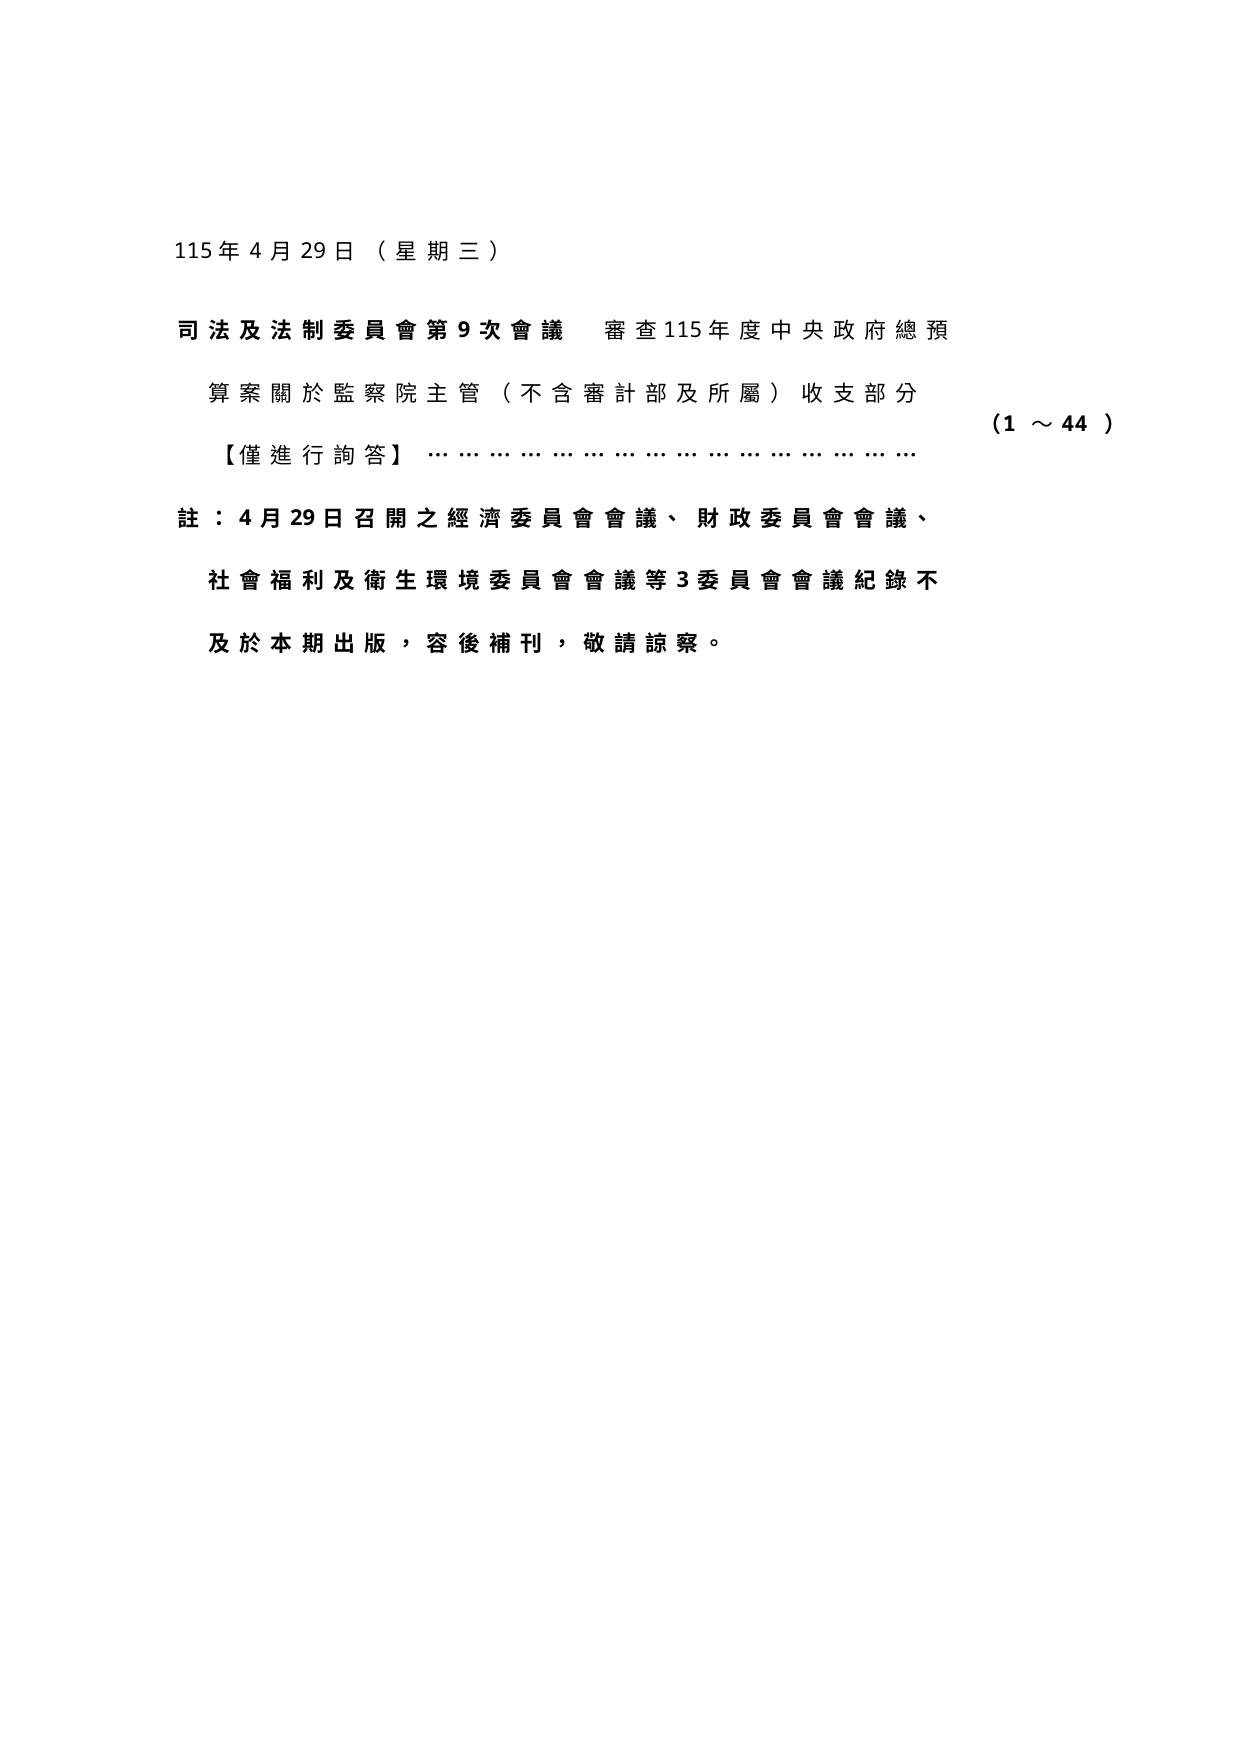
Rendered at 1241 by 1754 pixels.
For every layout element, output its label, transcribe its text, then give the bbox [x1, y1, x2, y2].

table_cell [1053, 486, 1091, 673]
table_cell [986, 486, 1023, 673]
table_cell ） [1091, 298, 1108, 486]
table_cell 115年4月29日（星期三） [150, 219, 1108, 298]
table_cell 註：4月29日召開之經濟委員會會議、財政委員會會議、社會福利及衛生環境委員會會議等3委員會會議紀錄不及於本期出版，容後補刊，敬請諒察。 [150, 486, 967, 673]
table_cell [1023, 486, 1053, 673]
table_cell [1091, 486, 1108, 673]
table_cell 司法及法制委員會第9次會議 審查115年度中央政府總預算案關於監察院主管（不含審計部及所屬）收支部分【僅進行詢答】………………………………………… [150, 298, 967, 486]
table_cell 44 [1053, 298, 1091, 486]
table_cell [967, 486, 986, 673]
table_cell （ [967, 298, 986, 486]
table_cell 1 [986, 298, 1023, 486]
table_cell ～ [1023, 298, 1053, 486]
